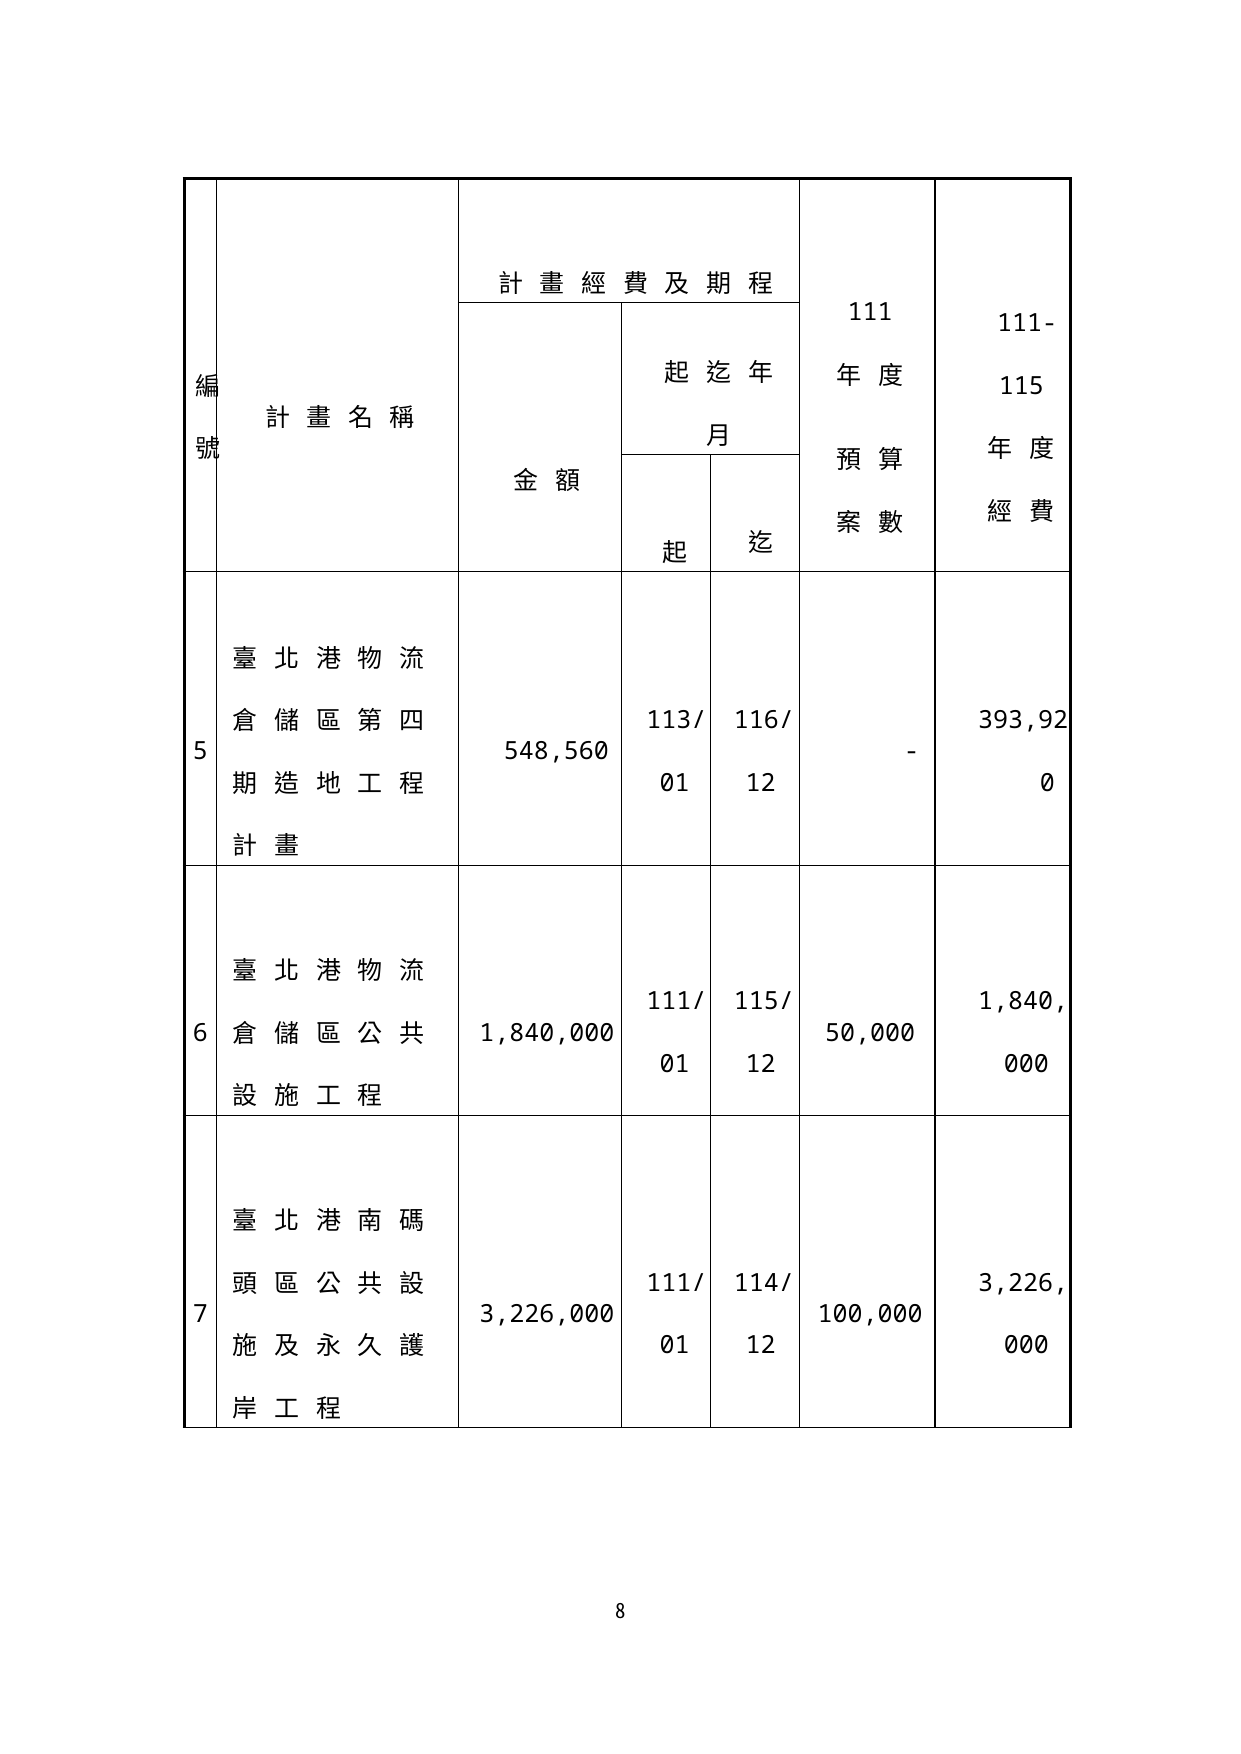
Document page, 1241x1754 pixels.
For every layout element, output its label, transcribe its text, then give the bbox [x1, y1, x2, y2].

table_header 計畫經費及期程 [459, 180, 799, 302]
table_cell 111/01 [622, 1116, 710, 1427]
table_cell - [800, 572, 934, 865]
table_header 編號 [186, 180, 216, 571]
table_cell 393,920 [936, 572, 1069, 865]
table_cell 臺北港南碼頭區公共設施及永久護岸工程 [217, 1116, 458, 1427]
table_header 計畫名稱 [217, 180, 458, 571]
table_cell 臺北港物流倉儲區第四期造地工程計畫 [217, 572, 458, 865]
table_cell 金額 [459, 303, 621, 571]
table_cell 113/01 [622, 572, 710, 865]
table_cell 50,000 [800, 866, 934, 1115]
table_cell 3,226,000 [459, 1116, 621, 1427]
table_cell 7 [186, 1116, 216, 1427]
table_cell 548,560 [459, 572, 621, 865]
table_cell 5 [186, 572, 216, 865]
table_cell 起 [622, 455, 710, 571]
table_cell 116/12 [711, 572, 799, 865]
table_cell 111/01 [622, 866, 710, 1115]
table_cell 115/12 [711, 866, 799, 1115]
table_cell 114/12 [711, 1116, 799, 1427]
table_cell 迄 [711, 455, 799, 571]
table_header 111-115年度經費 [936, 180, 1069, 571]
table_cell 臺北港物流倉儲區公共設施工程 [217, 866, 458, 1115]
table_cell 6 [186, 866, 216, 1115]
table_cell 100,000 [800, 1116, 934, 1427]
table_cell 起迄年月 [622, 303, 799, 454]
table_cell 1,840,000 [936, 866, 1069, 1115]
table_header 111年度 預算案數 [800, 180, 934, 571]
table_cell 3,226,000 [936, 1116, 1069, 1427]
table_cell 1,840,000 [459, 866, 621, 1115]
